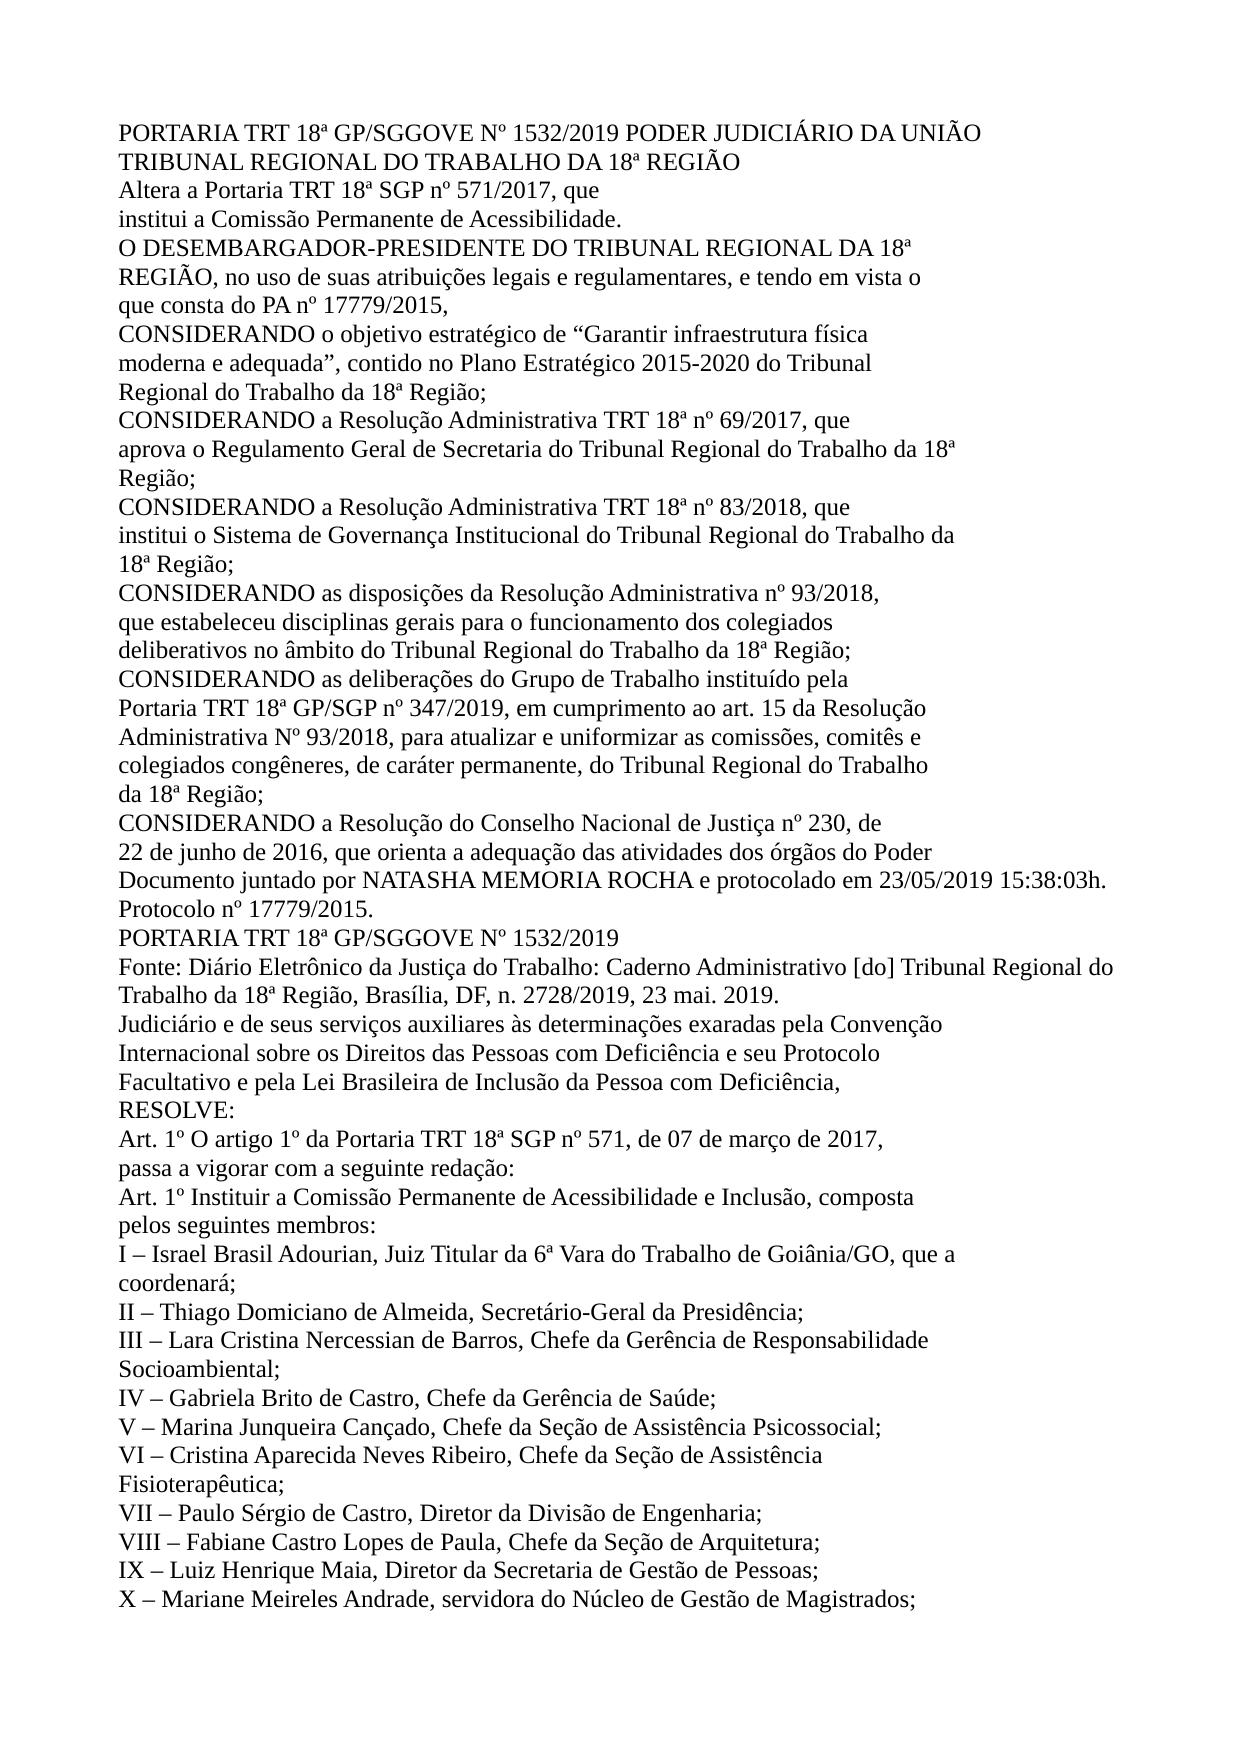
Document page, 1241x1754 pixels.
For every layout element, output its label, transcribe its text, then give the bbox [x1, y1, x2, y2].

text VI – Cristina Aparecida Neves Ribeiro, Chefe da Seção de Assistência [118, 1441, 1122, 1469]
text O DESEMBARGADOR-PRESIDENTE DO TRIBUNAL REGIONAL DA 18ª [118, 233, 1122, 262]
text CONSIDERANDO a Resolução Administrativa TRT 18ª nº 69/2017, que [118, 406, 1122, 434]
text passa a vigorar com a seguinte redação: [118, 1153, 1122, 1182]
text que consta do PA nº 17779/2015, [118, 291, 1122, 319]
text PORTARIA TRT 18ª GP/SGGOVE Nº 1532/2019 PODER JUDICIÁRIO DA UNIÃO [118, 118, 1122, 147]
text CONSIDERANDO a Resolução Administrativa TRT 18ª nº 83/2018, que [118, 492, 1122, 521]
text coordenará; [118, 1268, 1122, 1297]
text X – Mariane Meireles Andrade, servidora do Núcleo de Gestão de Magistrados; [118, 1584, 1122, 1613]
text Art. 1º O artigo 1º da Portaria TRT 18ª SGP nº 571, de 07 de março de 2017, [118, 1124, 1122, 1153]
text da 18ª Região; [118, 779, 1122, 808]
text CONSIDERANDO o objetivo estratégico de “Garantir infraestrutura física [118, 319, 1122, 348]
text Região; [118, 463, 1122, 492]
text deliberativos no âmbito do Tribunal Regional do Trabalho da 18ª Região; [118, 636, 1122, 664]
text colegiados congêneres, de caráter permanente, do Tribunal Regional do Trabalho [118, 751, 1122, 779]
text IX – Luiz Henrique Maia, Diretor da Secretaria de Gestão de Pessoas; [118, 1556, 1122, 1584]
text Art. 1º Instituir a Comissão Permanente de Acessibilidade e Inclusão, composta [118, 1182, 1122, 1211]
text CONSIDERANDO a Resolução do Conselho Nacional de Justiça nº 230, de [118, 808, 1122, 837]
text moderna e adequada”, contido no Plano Estratégico 2015-2020 do Tribunal [118, 348, 1122, 377]
text Regional do Trabalho da 18ª Região; [118, 377, 1122, 406]
text pelos seguintes membros: [118, 1211, 1122, 1239]
text REGIÃO, no uso de suas atribuições legais e regulamentares, e tendo em vista o [118, 262, 1122, 291]
text aprova o Regulamento Geral de Secretaria do Tribunal Regional do Trabalho da 18ª [118, 434, 1122, 463]
text Portaria TRT 18ª GP/SGP nº 347/2019, em cumprimento ao art. 15 da Resolução [118, 693, 1122, 722]
text Administrativa Nº 93/2018, para atualizar e uniformizar as comissões, comitês e [118, 722, 1122, 751]
text Altera a Portaria TRT 18ª SGP nº 571/2017, que [118, 176, 1122, 204]
text Internacional sobre os Direitos das Pessoas com Deficiência e seu Protocolo [118, 1038, 1122, 1067]
text institui a Comissão Permanente de Acessibilidade. [118, 204, 1122, 233]
text CONSIDERANDO as disposições da Resolução Administrativa nº 93/2018, [118, 578, 1122, 607]
text II – Thiago Domiciano de Almeida, Secretário-Geral da Presidência; [118, 1297, 1122, 1326]
text I – Israel Brasil Adourian, Juiz Titular da 6ª Vara do Trabalho de Goiânia/GO, que a [118, 1239, 1122, 1268]
text Documento juntado por NATASHA MEMORIA ROCHA e protocolado em 23/05/2019 15:38:03h. Protocolo nº 17779/2015. [118, 866, 1122, 923]
text III – Lara Cristina Nercessian de Barros, Chefe da Gerência de Responsabilidade [118, 1326, 1122, 1354]
text VIII – Fabiane Castro Lopes de Paula, Chefe da Seção de Arquitetura; [118, 1527, 1122, 1556]
text IV – Gabriela Brito de Castro, Chefe da Gerência de Saúde; [118, 1383, 1122, 1412]
text RESOLVE: [118, 1096, 1122, 1124]
text VII – Paulo Sérgio de Castro, Diretor da Divisão de Engenharia; [118, 1498, 1122, 1527]
text Judiciário e de seus serviços auxiliares às determinações exaradas pela Convenção [118, 1009, 1122, 1038]
text Fonte: Diário Eletrônico da Justiça do Trabalho: Caderno Administrativo [do] Tribunal Regional do Trabalho da 18ª Região, Brasília, DF, n. 2728/2019, 23 mai. 2019. [118, 952, 1122, 1009]
text CONSIDERANDO as deliberações do Grupo de Trabalho instituído pela [118, 664, 1122, 693]
text Socioambiental; [118, 1354, 1122, 1383]
text 22 de junho de 2016, que orienta a adequação das atividades dos órgãos do Poder [118, 837, 1122, 866]
text Facultativo e pela Lei Brasileira de Inclusão da Pessoa com Deficiência, [118, 1067, 1122, 1096]
text institui o Sistema de Governança Institucional do Tribunal Regional do Trabalho da [118, 521, 1122, 549]
text TRIBUNAL REGIONAL DO TRABALHO DA 18ª REGIÃO [118, 147, 1122, 176]
text que estabeleceu disciplinas gerais para o funcionamento dos colegiados [118, 607, 1122, 636]
text 18ª Região; [118, 549, 1122, 578]
text V – Marina Junqueira Cançado, Chefe da Seção de Assistência Psicossocial; [118, 1412, 1122, 1441]
text Fisioterapêutica; [118, 1469, 1122, 1498]
text PORTARIA TRT 18ª GP/SGGOVE Nº 1532/2019 [118, 923, 1122, 952]
